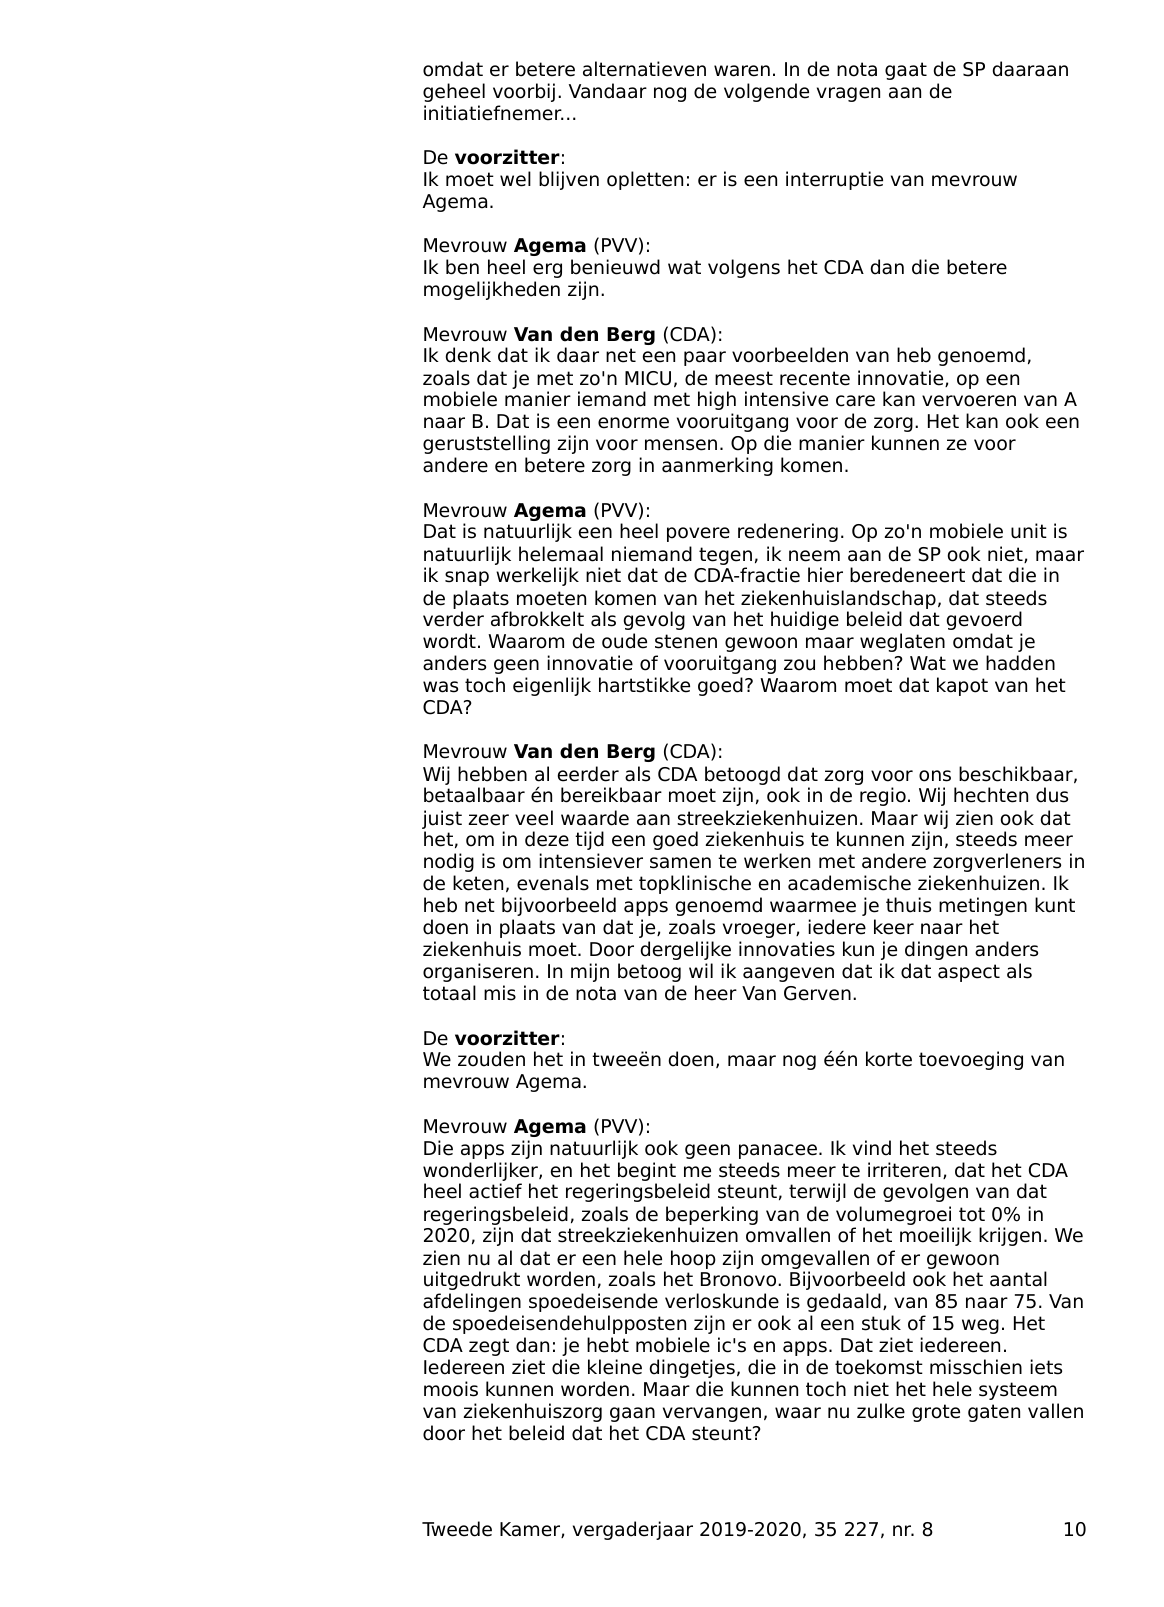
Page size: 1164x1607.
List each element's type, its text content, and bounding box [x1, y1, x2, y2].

text Die apps zijn natuurlijk ook geen panacee. Ik vind het steeds wonderlijker, en het begint me steeds meer te irriteren, dat het CDA heel actief het regeringsbeleid steunt, terwijl de gevolgen van dat regeringsbeleid, zoals de beperking van de volumegroei tot 0% in 2020, zijn dat streekziekenhuizen omvallen of het moeilijk krijgen. We zien nu al dat er een hele hoop zijn omgevallen of er gewoon uitgedrukt worden, zoals het Bronovo. Bijvoorbeeld ook het aantal afdelingen spoedeisende verloskunde is gedaald, van 85 naar 75. Van de spoedeisendehulpposten zijn er ook al een stuk of 15 weg. Het CDA zegt dan: je hebt mobiele ic's en apps. Dat ziet iedereen. Iedereen ziet die kleine dingetjes, die in de toekomst misschien iets moois kunnen worden. Maar die kunnen toch niet het hele systeem van ziekenhuiszorg gaan vervangen, waar nu zulke grote gaten vallen door het beleid dat het CDA steunt? [422, 1137, 1087, 1445]
text Mevrouw Agema (PVV): [422, 1116, 1087, 1137]
text Dat is natuurlijk een heel povere redenering. Op zo'n mobiele unit is natuurlijk helemaal niemand tegen, ik neem aan de SP ook niet, maar ik snap werkelijk niet dat de CDA-fractie hier beredeneert dat die in de plaats moeten komen van het ziekenhuislandschap, dat steeds verder afbrokkelt als gevolg van het huidige beleid dat gevoerd wordt. Waarom de oude stenen gewoon maar weglaten omdat je anders geen innovatie of vooruitgang zou hebben? Wat we hadden was toch eigenlijk hartstikke goed? Waarom moet dat kapot van het CDA? [422, 521, 1087, 719]
text Mevrouw Agema (PVV): [422, 499, 1087, 521]
text Ik moet wel blijven opletten: er is een interruptie van mevrouw Agema. [422, 169, 1087, 213]
text omdat er betere alternatieven waren. In de nota gaat de SP daaraan geheel voorbij. Vandaar nog de volgende vragen aan de initiatiefnemer... [422, 59, 1087, 125]
text De voorzitter: [422, 1027, 1087, 1049]
text Ik ben heel erg benieuwd wat volgens het CDA dan die betere mogelijkheden zijn. [422, 257, 1087, 301]
text Wij hebben al eerder als CDA betoogd dat zorg voor ons beschikbaar, betaalbaar én bereikbaar moet zijn, ook in de regio. Wij hechten dus juist zeer veel waarde aan streekziekenhuizen. Maar wij zien ook dat het, om in deze tijd een goed ziekenhuis te kunnen zijn, steeds meer nodig is om intensiever samen te werken met andere zorgverleners in de keten, evenals met topklinische en academische ziekenhuizen. Ik heb net bijvoorbeeld apps genoemd waarmee je thuis metingen kunt doen in plaats van dat je, zoals vroeger, iedere keer naar het ziekenhuis moet. Door dergelijke innovaties kun je dingen anders organiseren. In mijn betoog wil ik aangeven dat ik dat aspect als totaal mis in de nota van de heer Van Gerven. [422, 763, 1087, 1005]
text Mevrouw Van den Berg (CDA): [422, 323, 1087, 345]
text De voorzitter: [422, 147, 1087, 169]
text We zouden het in tweeën doen, maar nog één korte toevoeging van mevrouw Agema. [422, 1049, 1087, 1093]
text Mevrouw Agema (PVV): [422, 235, 1087, 257]
text Mevrouw Van den Berg (CDA): [422, 741, 1087, 763]
text Ik denk dat ik daar net een paar voorbeelden van heb genoemd, zoals dat je met zo'n MICU, de meest recente innovatie, op een mobiele manier iemand met high intensive care kan vervoeren van A naar B. Dat is een enorme vooruitgang voor de zorg. Het kan ook een geruststelling zijn voor mensen. Op die manier kunnen ze voor andere en betere zorg in aanmerking komen. [422, 345, 1087, 477]
